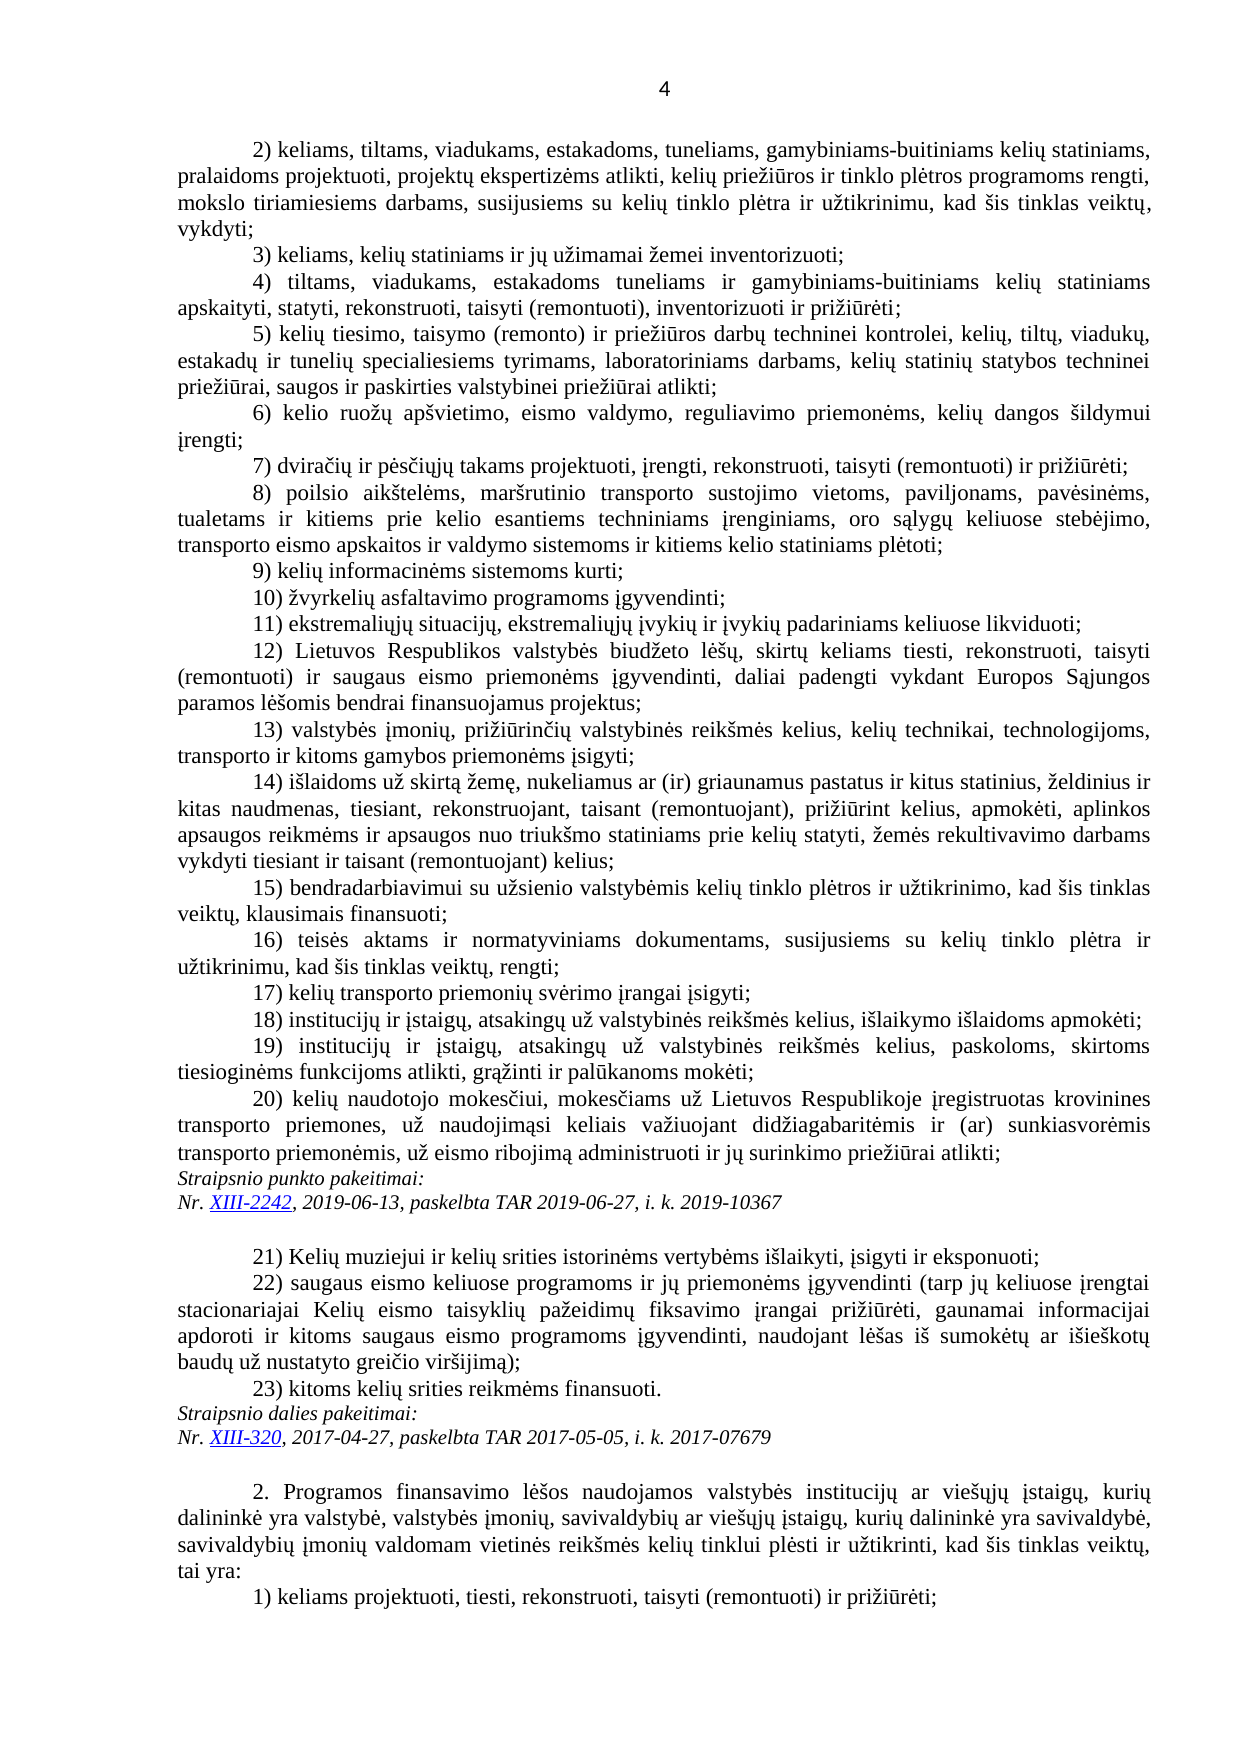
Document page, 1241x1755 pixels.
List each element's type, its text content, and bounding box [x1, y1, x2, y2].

text 16) teisės aktams ir normatyviniams dokumentams, susijusiems su kelių tinklo plėtra ir užtikrinimu, kad šis tinklas veiktų, rengti; [177, 927, 1152, 979]
text 22) saugaus eismo keliuose programoms ir jų priemonėms įgyvendinti (tarp jų keliuose įrengtai stacionariajai Kelių eismo taisyklių pažeidimų fiksavimo įrangai prižiūrėti, gaunamai informacijai apdoroti ir kitoms saugaus eismo programoms įgyvendinti, naudojant lėšas iš sumokėtų ar išieškotų baudų už nustatyto greičio viršijimą); [177, 1269, 1152, 1375]
text 10) žvyrkelių asfaltavimo programoms įgyvendinti; [177, 584, 1152, 610]
text 8) poilsio aikštelėms, maršrutinio transporto sustojimo vietoms, paviljonams, pavėsinėms, tualetams ir kitiems prie kelio esantiems techniniams įrenginiams, oro sąlygų keliuose stebėjimo, transporto eismo apskaitos ir valdymo sistemoms ir kitiems kelio statiniams plėtoti; [177, 478, 1152, 558]
text 6) kelio ruožų apšvietimo, eismo valdymo, reguliavimo priemonėms, kelių dangos šildymui įrengti; [177, 399, 1152, 452]
text 2. Programos finansavimo lėšos naudojamos valstybės institucijų ar viešųjų įstaigų, kurių dalininkė yra valstybė, valstybės įmonių, savivaldybių ar viešųjų įstaigų, kurių dalininkė yra savivaldybė, savivaldybių įmonių valdomam vietinės reikšmės kelių tinklui plėsti ir užtikrinti, kad šis tinklas veiktų, tai yra: [177, 1478, 1152, 1583]
text Straipsnio dalies pakeitimai: [177, 1401, 1152, 1425]
text 18) institucijų ir įstaigų, atsakingų už valstybinės reikšmės kelius, išlaikymo išlaidoms apmokėti; [177, 1006, 1152, 1032]
text Nr. XIII-320, 2017-04-27, paskelbta TAR 2017-05-05, i. k. 2017-07679 [177, 1425, 1152, 1449]
text 19) institucijų ir įstaigų, atsakingų už valstybinės reikšmės kelius, paskoloms, skirtoms tiesioginėms funkcijoms atlikti, grąžinti ir palūkanoms mokėti; [177, 1032, 1152, 1085]
text 17) kelių transporto priemonių svėrimo įrangai įsigyti; [177, 979, 1152, 1006]
text 7) dviračių ir pėsčiųjų takams projektuoti, įrengti, rekonstruoti, taisyti (remontuoti) ir prižiūrėti; [177, 452, 1152, 478]
text 21) Kelių muziejui ir kelių srities istorinėms vertybėms išlaikyti, įsigyti ir eksponuoti; [177, 1243, 1152, 1269]
text 2) keliams, tiltams, viadukams, estakadoms, tuneliams, gamybiniams-buitiniams kelių statiniams, pralaidoms projektuoti, projektų ekspertizėms atlikti, kelių priežiūros ir tinklo plėtros programoms rengti, mokslo tiriamiesiems darbams, susijusiems su kelių tinklo plėtra ir užtikrinimu, kad šis tinklas veiktų, vykdyti; [177, 136, 1152, 241]
text 14) išlaidoms už skirtą žemę, nukeliamus ar (ir) griaunamus pastatus ir kitus statinius, želdinius ir kitas naudmenas, tiesiant, rekonstruojant, taisant (remontuojant), prižiūrint kelius, apmokėti, aplinkos apsaugos reikmėms ir apsaugos nuo triukšmo statiniams prie kelių statyti, žemės rekultivavimo darbams vykdyti tiesiant ir taisant (remontuojant) kelius; [177, 768, 1152, 874]
text 23) kitoms kelių srities reikmėms finansuoti. [177, 1375, 1152, 1401]
text 5) kelių tiesimo, taisymo (remonto) ir priežiūros darbų techninei kontrolei, kelių, tiltų, viadukų, estakadų ir tunelių specialiesiems tyrimams, laboratoriniams darbams, kelių statinių statybos techninei priežiūrai, saugos ir paskirties valstybinei priežiūrai atlikti; [177, 320, 1152, 399]
text 4) tiltams, viadukams, estakadoms tuneliams ir gamybiniams-buitiniams kelių statiniams apskaityti, statyti, rekonstruoti, taisyti (remontuoti), inventorizuoti ir prižiūrėti; [177, 268, 1152, 320]
text Straipsnio punkto pakeitimai: [177, 1166, 1152, 1190]
text 12) Lietuvos Respublikos valstybės biudžeto lėšų, skirtų keliams tiesti, rekonstruoti, taisyti (remontuoti) ir saugaus eismo priemonėms įgyvendinti, daliai padengti vykdant Europos Sąjungos paramos lėšomis bendrai finansuojamus projektus; [177, 637, 1152, 716]
text 1) keliams projektuoti, tiesti, rekonstruoti, taisyti (remontuoti) ir prižiūrėti; [177, 1583, 1152, 1610]
text 11) ekstremaliųjų situacijų, ekstremaliųjų įvykių ir įvykių padariniams keliuose likviduoti; [177, 610, 1152, 637]
text Nr. XIII-2242, 2019-06-13, paskelbta TAR 2019-06-27, i. k. 2019-10367 [177, 1190, 1152, 1214]
text 3) keliams, kelių statiniams ir jų užimamai žemei inventorizuoti; [177, 241, 1152, 268]
text 13) valstybės įmonių, prižiūrinčių valstybinės reikšmės kelius, kelių technikai, technologijoms, transporto ir kitoms gamybos priemonėms įsigyti; [177, 716, 1152, 768]
text 20) kelių naudotojo mokesčiui, mokesčiams už Lietuvos Respublikoje įregistruotas krovinines transporto priemones, už naudojimąsi keliais važiuojant didžiagabaritėmis ir (ar) sunkiasvorėmis transporto priemonėmis, už eismo ribojimą administruoti ir jų surinkimo priežiūrai atlikti; [177, 1085, 1152, 1166]
text 15) bendradarbiavimui su užsienio valstybėmis kelių tinklo plėtros ir užtikrinimo, kad šis tinklas veiktų, klausimais finansuoti; [177, 874, 1152, 927]
text 9) kelių informacinėms sistemoms kurti; [177, 558, 1152, 584]
